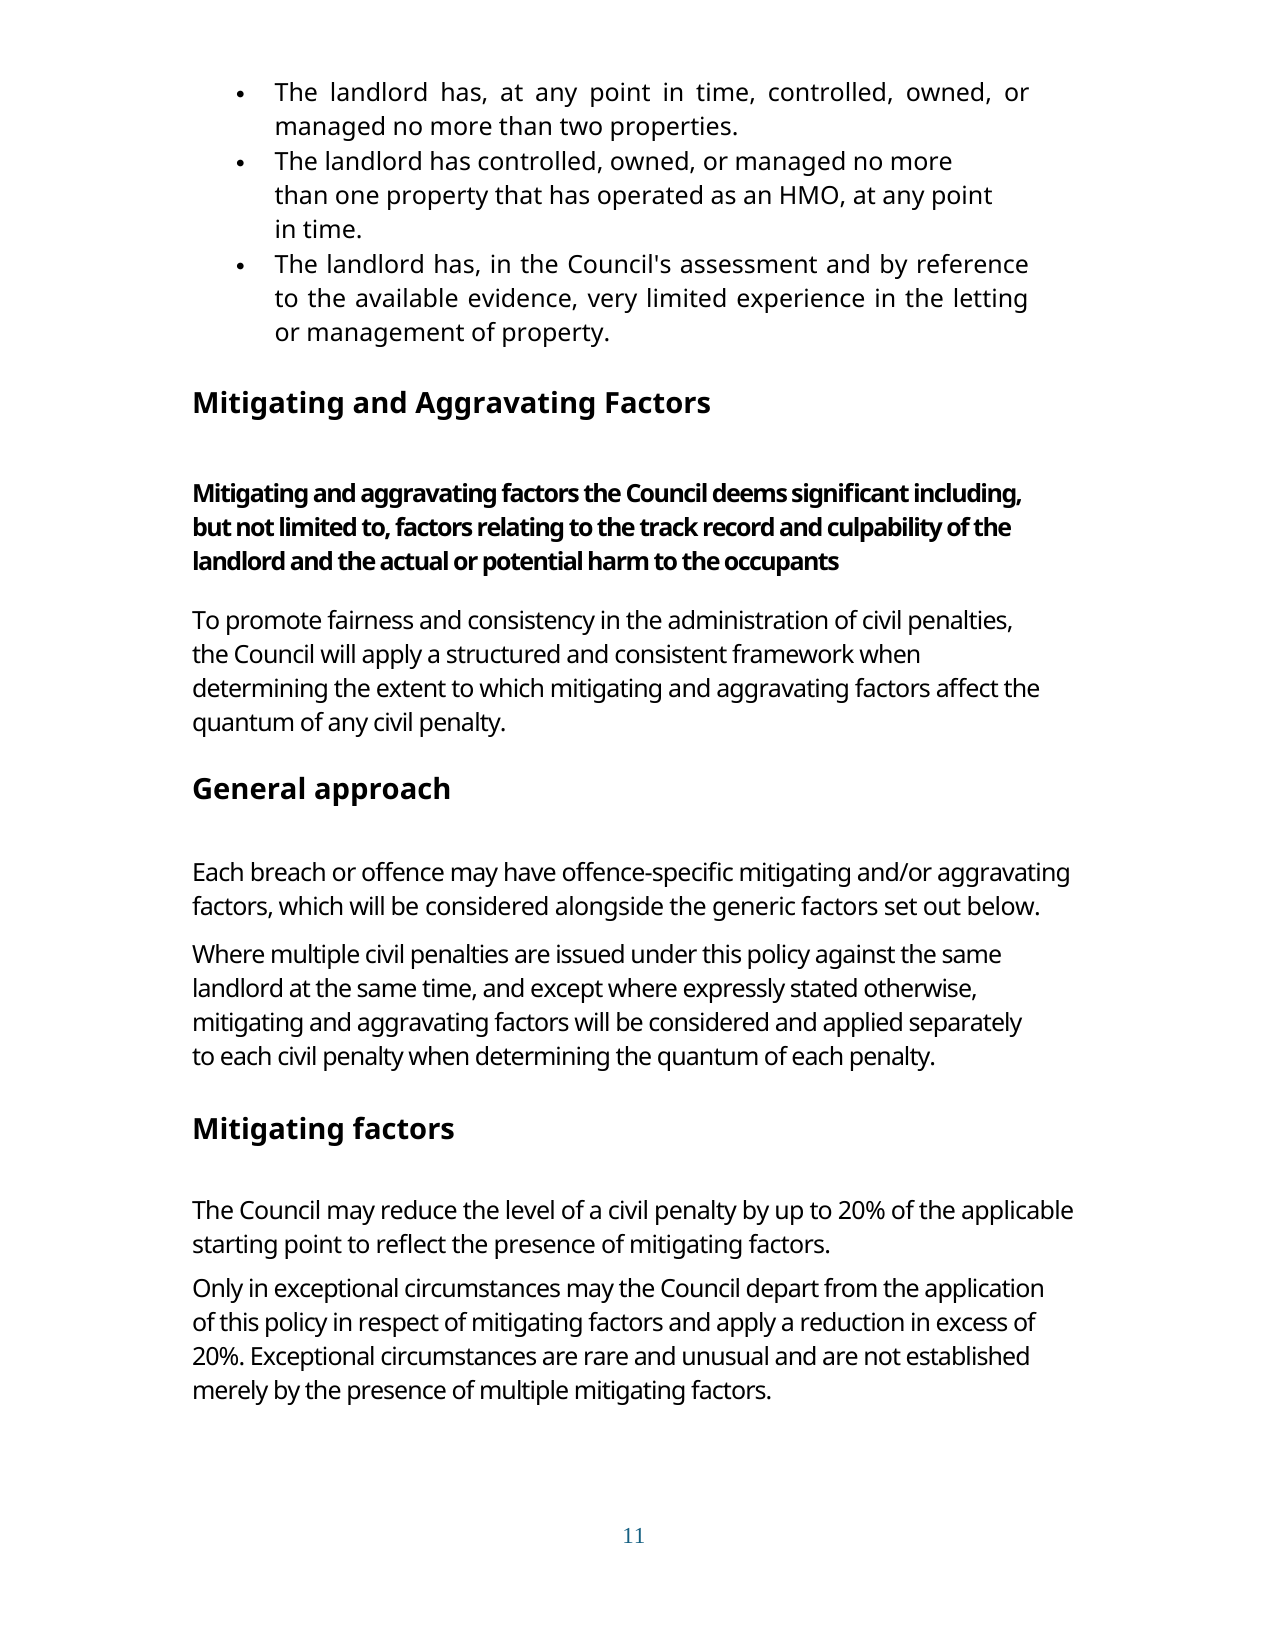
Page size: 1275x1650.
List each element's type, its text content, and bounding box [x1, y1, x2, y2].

subtitle Mitigating factors [192, 1108, 1075, 1148]
list The landlord has, in the Council's assessment and by reference to the available evidence, very limited experience in the letting or management of property. [237, 246, 1030, 348]
text To promote fairness and consistency in the administration of civil penalties, the Council will apply a structured and consistent framework when determining the extent to which mitigating and aggravating factors affect the quantum of any civil penalty. [192, 602, 1045, 739]
list The landlord has controlled, owned, or managed no more than one property that has operated as an HMO, at any point in time. [237, 144, 1000, 246]
text Mitigating and aggravating factors the Council deems significant including, but not limited to, factors relating to the track record and culpability of the landlord and the actual or potential harm to the occupants [192, 475, 1045, 577]
subtitle Mitigating and Aggravating Factors [192, 383, 1075, 422]
text The Council may reduce the level of a civil penalty by up to 20% of the applicable starting point to reflect the presence of mitigating factors. [192, 1192, 1075, 1260]
text Only in exceptional circumstances may the Council depart from the application of this policy in respect of mitigating factors and apply a reduction in excess of 20%. Exceptional circumstances are rare and unusual and are not established merely by the presence of multiple mitigating factors. [192, 1271, 1045, 1407]
text Each breach or offence may have offence-specific mitigating and/or aggravating factors, which will be considered alongside the generic factors set out below. [192, 854, 1075, 922]
subtitle General approach [192, 768, 1075, 808]
text Where multiple civil penalties are issued under this policy against the same landlord at the same time, and except where expressly stated otherwise, mitigating and aggravating factors will be considered and applied separately to each civil penalty when determining the quantum of each penalty. [192, 936, 1030, 1073]
list The landlord has, at any point in time, controlled, owned, or managed no more than two properties. [237, 75, 1030, 143]
